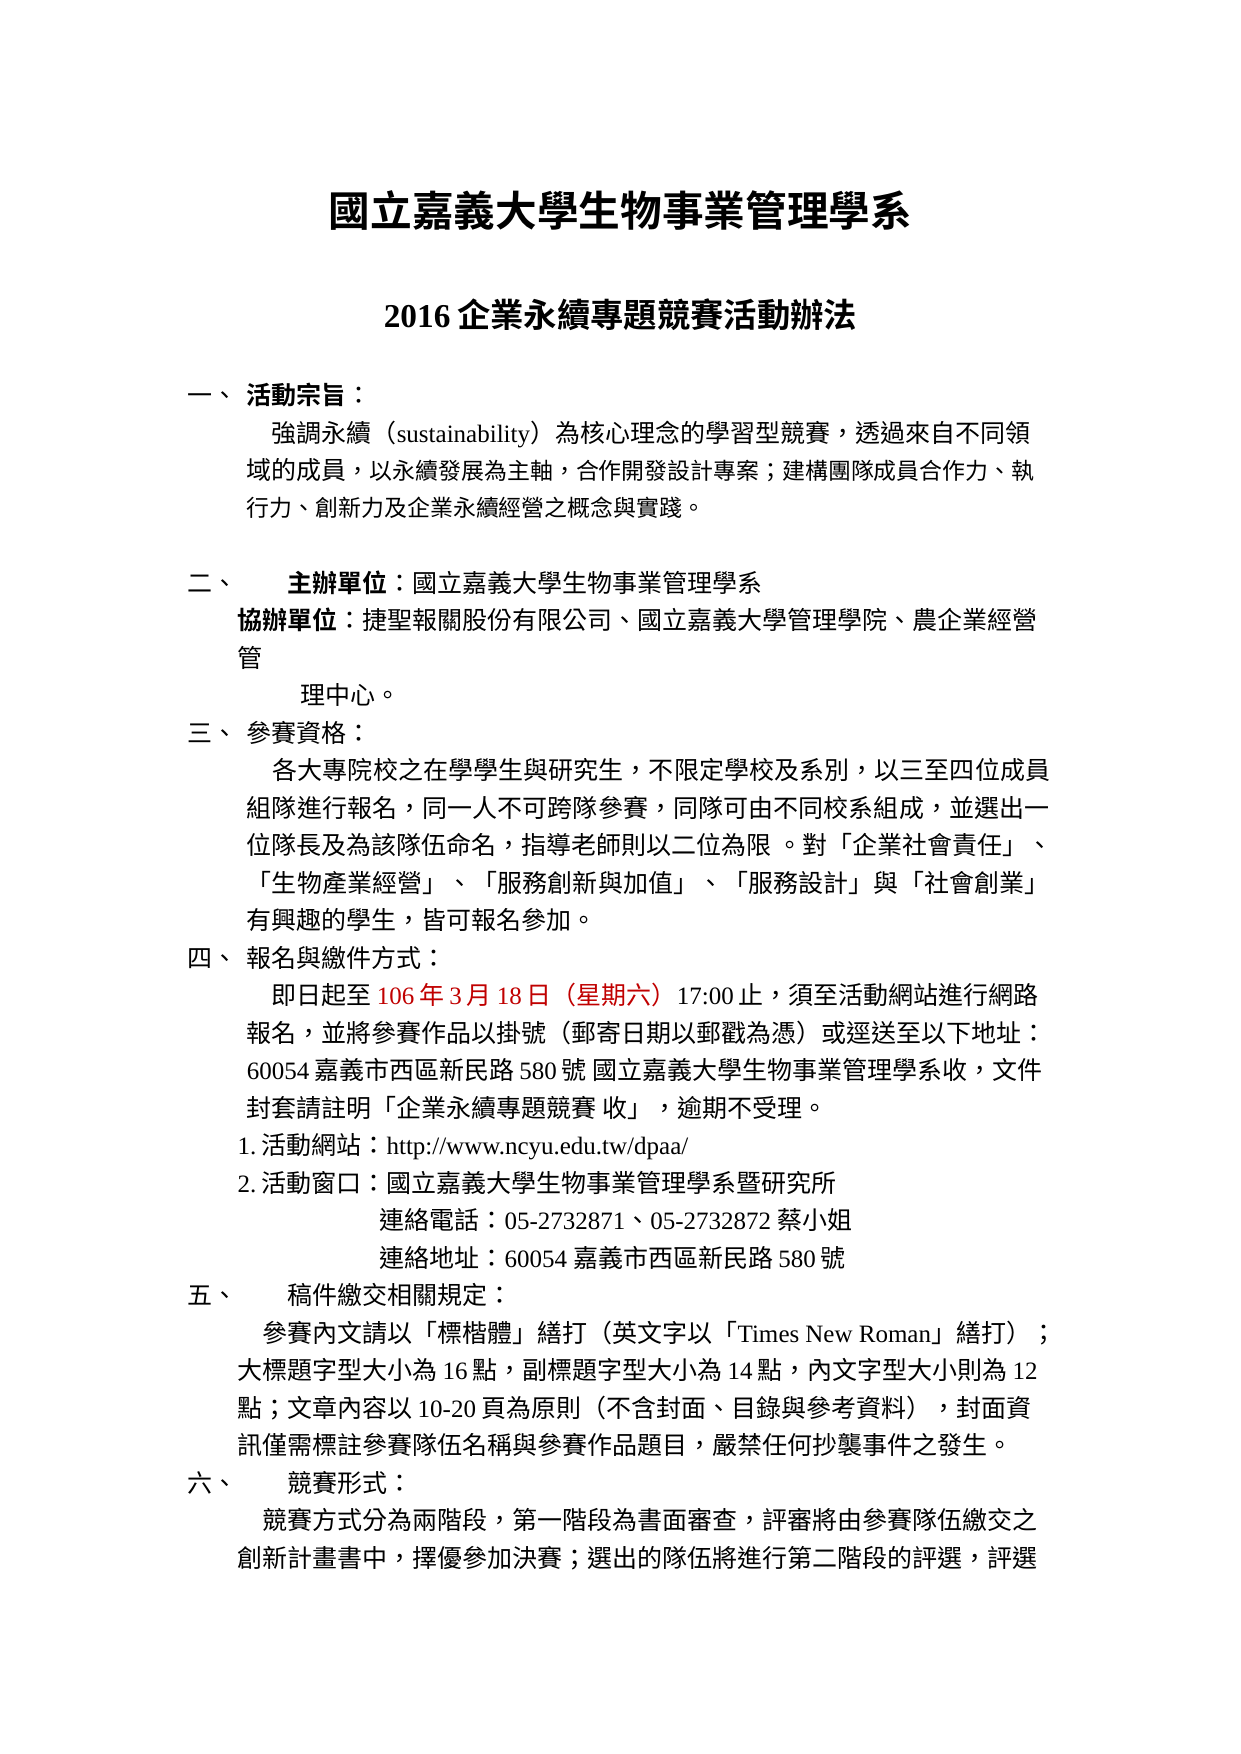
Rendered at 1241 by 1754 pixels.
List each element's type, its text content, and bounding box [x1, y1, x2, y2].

text 國立嘉義大學生物事業管理學系 [187, 164, 1053, 239]
text 2016企業永續專題競賽活動辦法 [187, 269, 1053, 344]
list 報名與繳件方式： [187, 931, 1053, 969]
list 即日起至106年3月18日（星期六）17:00止，須至活動網站進行網路報名，並將參賽作品以掛號（郵寄日期以郵戳為憑）或逕送至以下地址：60054嘉義市西區新民路580號 國立嘉義大學生物事業管理學系收，文件封套請註明「企業永續專題競賽 收」，逾期不受理。 [247, 969, 1053, 1119]
list 理中心。 [237, 669, 1053, 706]
list 參賽資格： [187, 706, 1053, 744]
list 參賽內文請以「標楷體」繕打（英文字以「Times New Roman」繕打）；大標題字型大小為16點，副標題字型大小為14點，內文字型大小則為12點；文章內容以10-20頁為原則（不含封面、目錄與參考資料），封面資訊僅需標註參賽隊伍名稱與參賽作品題目，嚴禁任何抄襲事件之發生。 [237, 1306, 1053, 1456]
list 稿件繳交相關規定： [187, 1269, 1053, 1306]
list 連絡地址：60054 嘉義市西區新民路580號 [261, 1231, 1053, 1269]
list 主辦單位：國立嘉義大學生物事業管理學系 [187, 556, 1053, 594]
list 協辦單位：捷聖報關股份有限公司、國立嘉義大學管理學院、農企業經營管 [237, 594, 1053, 669]
list 競賽方式分為兩階段，第一階段為書面審查，評審將由參賽隊伍繳交之創新計畫書中，擇優參加決賽；選出的隊伍將進行第二階段的評選，評選 [237, 1494, 1053, 1569]
list 競賽形式： [187, 1456, 1053, 1494]
list 活動窗口：國立嘉義大學生物事業管理學系暨研究所 [237, 1156, 1053, 1194]
list 強調永續（sustainability）為核心理念的學習型競賽，透過來自不同領域的成員，以永續發展為主軸，合作開發設計專案；建構團隊成員合作力、執行力、創新力及企業永續經營之概念與實踐。 [247, 406, 1053, 519]
list 活動宗旨： [187, 369, 1053, 406]
list 連絡電話：05-2732871、05-2732872 蔡小姐 [261, 1194, 1053, 1231]
list 活動網站：http://www.ncyu.edu.tw/dpaa/ [237, 1119, 1053, 1156]
list 各大專院校之在學學生與研究生，不限定學校及系別，以三至四位成員組隊進行報名，同一人不可跨隊參賽，同隊可由不同校系組成，並選出一位隊長及為該隊伍命名，指導老師則以二位為限 。對「企業社會責任」、「生物產業經營」、「服務創新與加值」、「服務設計」與「社會創業」有興趣的學生，皆可報名參加。 [247, 744, 1053, 931]
